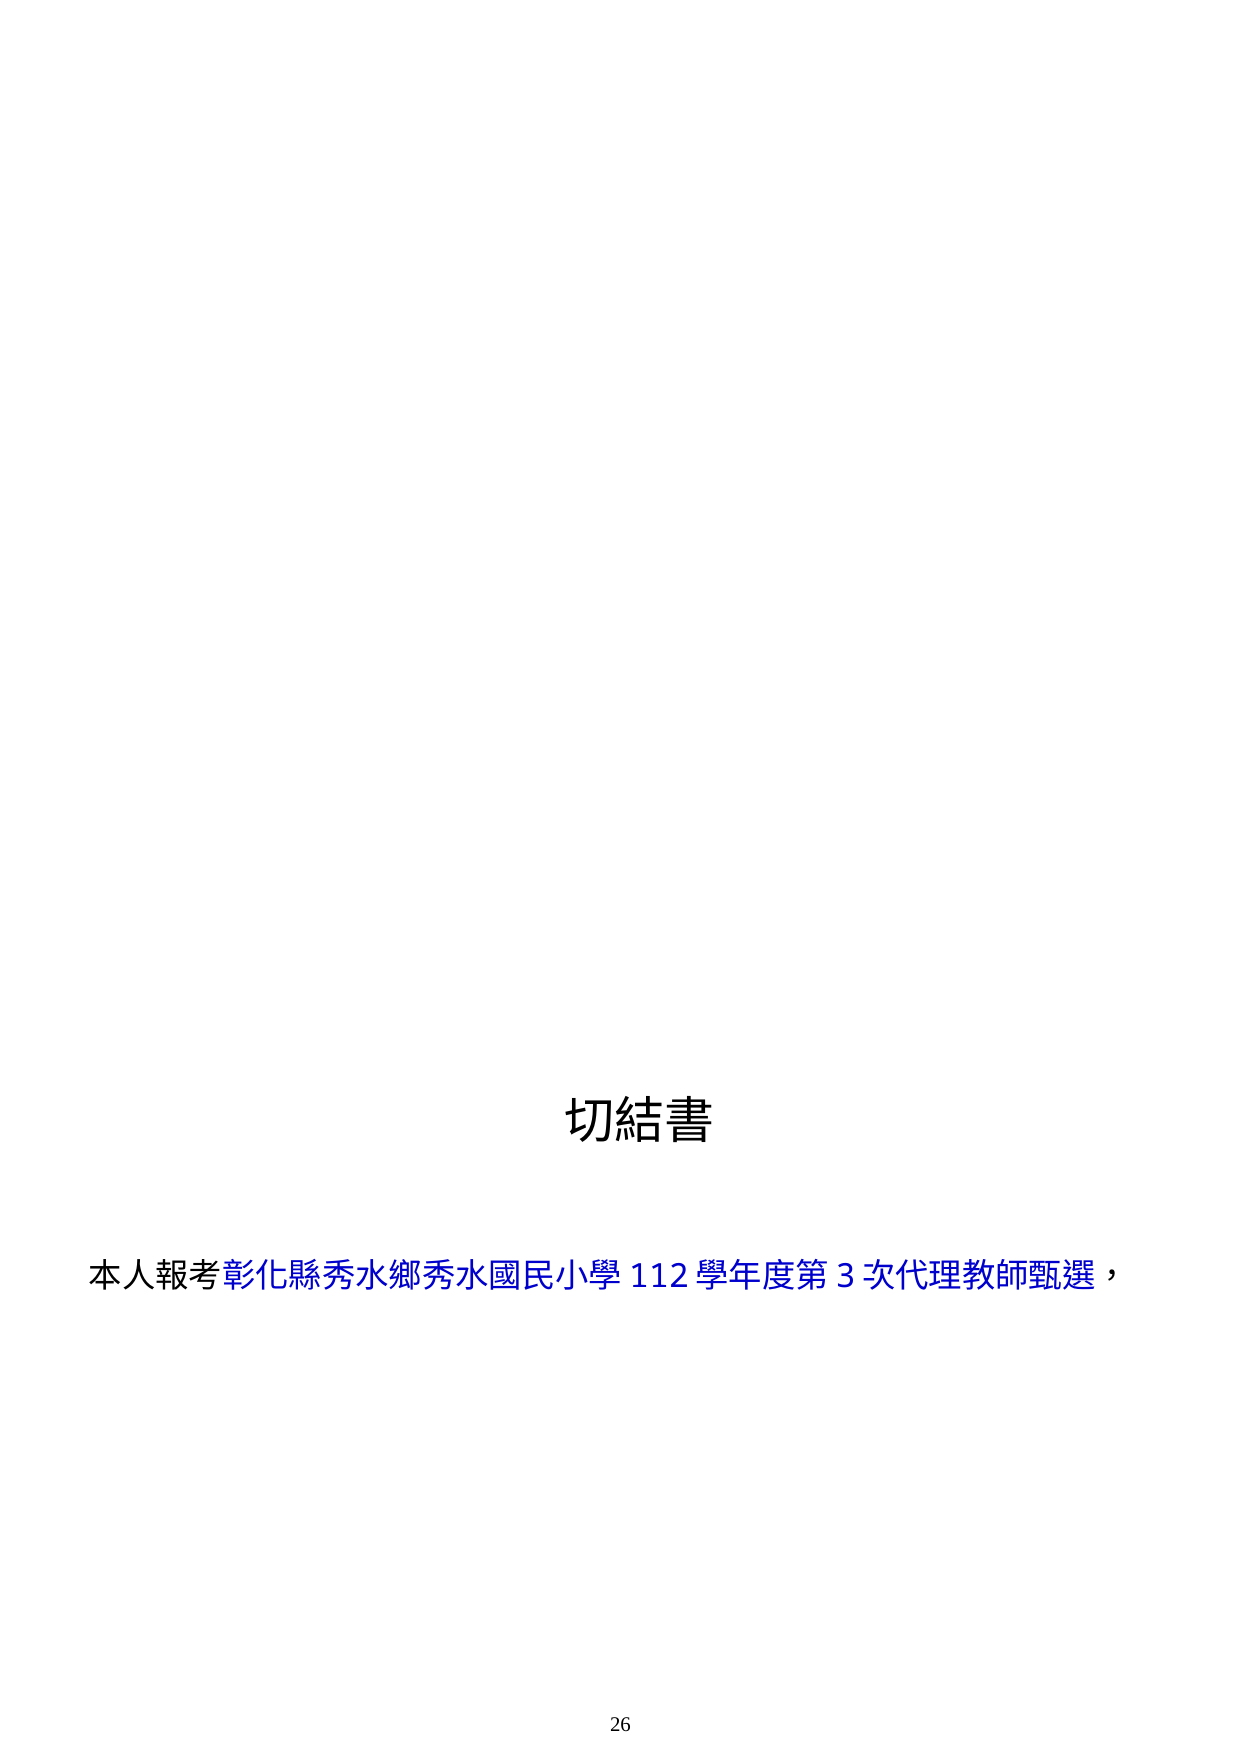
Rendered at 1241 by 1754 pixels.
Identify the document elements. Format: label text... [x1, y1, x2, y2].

text 切結書 [126, 1043, 1152, 1168]
text 本人報考彰化縣秀水鄉秀水國民小學112學年度第3次代理教師甄選， [89, 1231, 1152, 1293]
